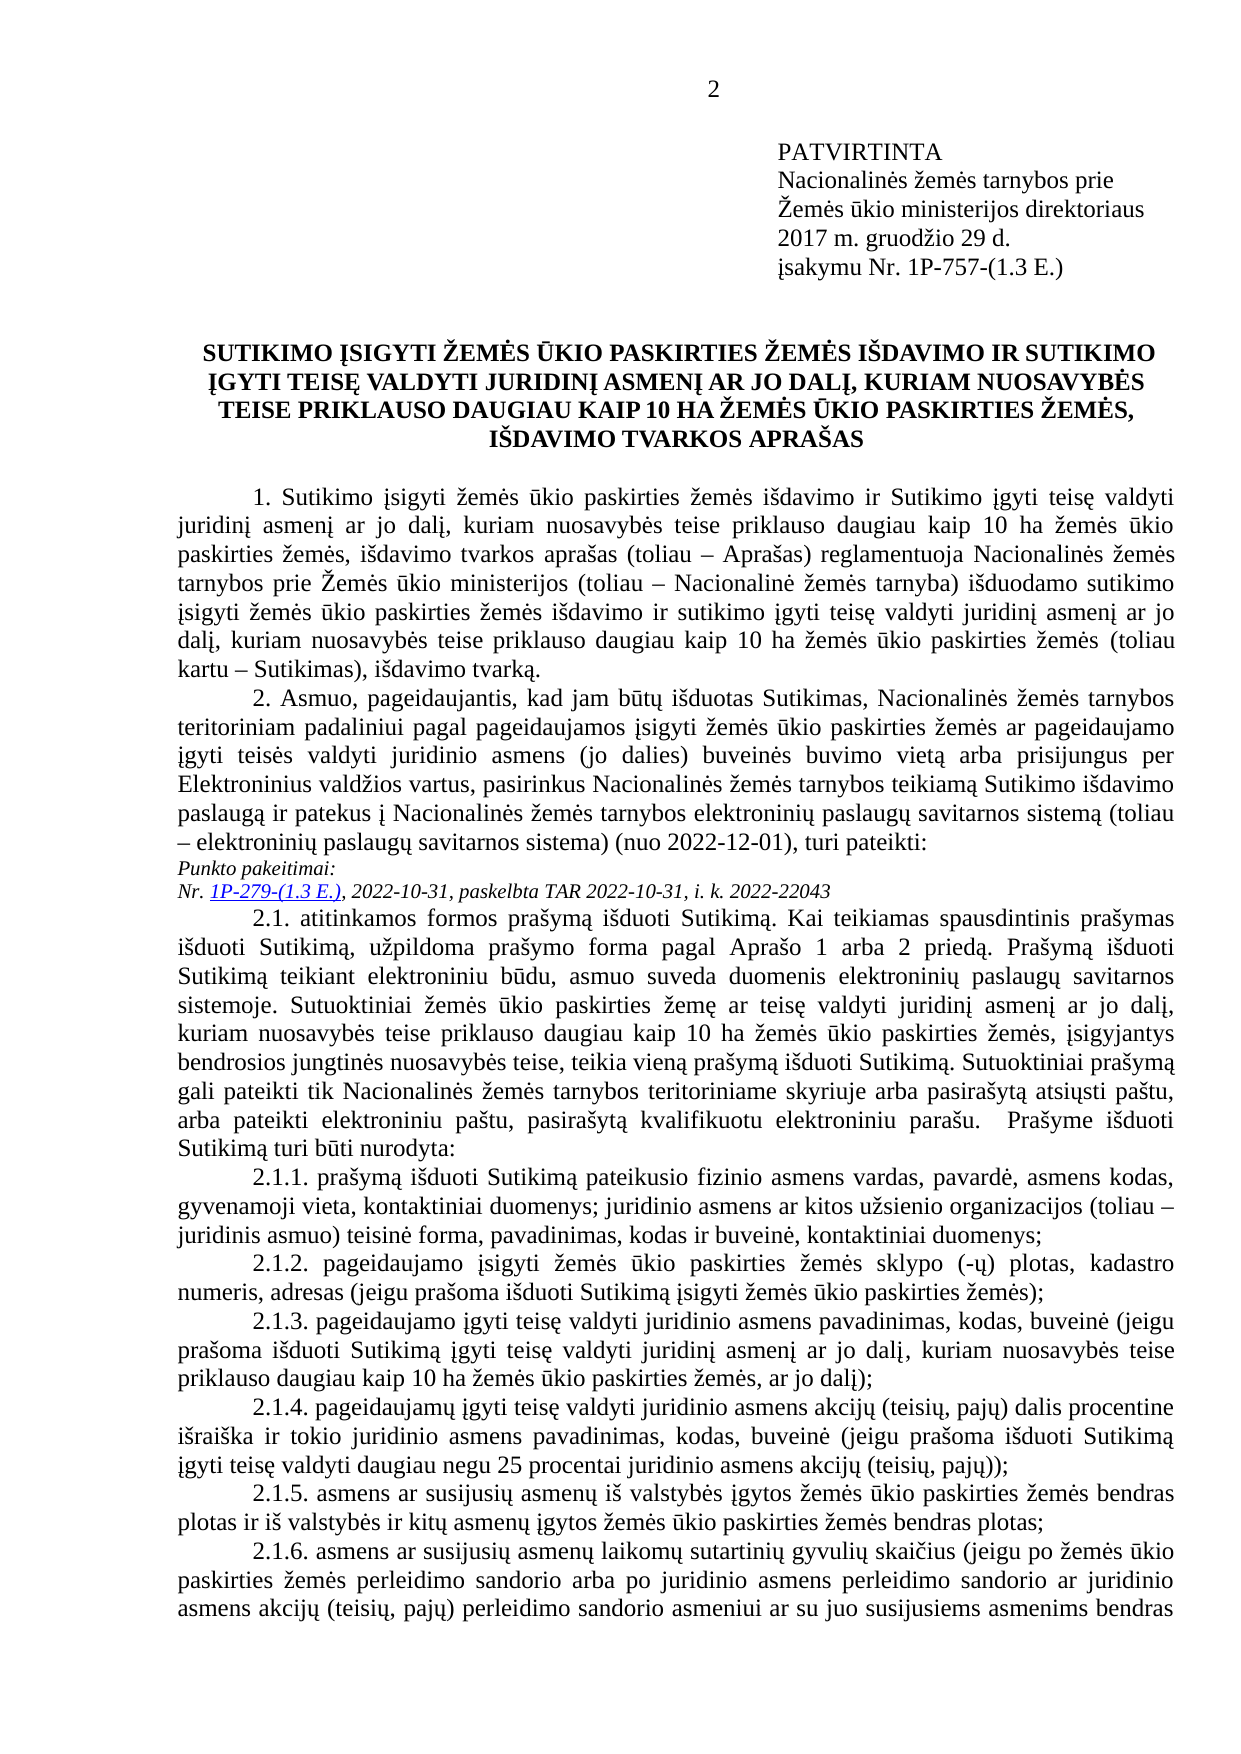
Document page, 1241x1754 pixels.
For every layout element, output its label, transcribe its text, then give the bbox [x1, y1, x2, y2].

text 2.1.6. asmens ar susijusių asmenų laikomų sutartinių gyvulių skaičius (jeigu po žemės ūkio paskirties žemės perleidimo sandorio arba po juridinio asmens perleidimo sandorio ar juridinio asmens akcijų (teisių, pajų) perleidimo sandorio asmeniui ar su juo susijusiems asmenims bendras [177, 1536, 1175, 1622]
text Nacionalinės žemės tarnybos prie [777, 165, 1175, 194]
text 2.1. atitinkamos formos prašymą išduoti Sutikimą. Kai teikiamas spausdintinis prašymas išduoti Sutikimą, užpildoma prašymo forma pagal Aprašo 1 arba 2 priedą. Prašymą išduoti Sutikimą teikiant elektroniniu būdu, asmuo suveda duomenis elektroninių paslaugų savitarnos sistemoje. Sutuoktiniai žemės ūkio paskirties žemę ar teisę valdyti juridinį asmenį ar jo dalį, kuriam nuosavybės teise priklauso daugiau kaip 10 ha žemės ūkio paskirties žemės, įsigyjantys bendrosios jungtinės nuosavybės teise, teikia vieną prašymą išduoti Sutikimą. Sutuoktiniai prašymą gali pateikti tik Nacionalinės žemės tarnybos teritoriniame skyriuje arba pasirašytą atsiųsti paštu, arba pateikti elektroniniu paštu, pasirašytą kvalifikuotu elektroniniu parašu. Prašyme išduoti Sutikimą turi būti nurodyta: [177, 903, 1175, 1162]
text 2.1.5. asmens ar susijusių asmenų iš valstybės įgytos žemės ūkio paskirties žemės bendras plotas ir iš valstybės ir kitų asmenų įgytos žemės ūkio paskirties žemės bendras plotas; [177, 1478, 1175, 1536]
text Žemės ūkio ministerijos direktoriaus [777, 194, 1175, 223]
text 2017 m. gruodžio 29 d. [777, 223, 1175, 252]
text 2.1.3. pageidaujamo įgyti teisę valdyti juridinio asmens pavadinimas, kodas, buveinė (jeigu prašoma išduoti Sutikimą įgyti teisę valdyti juridinį asmenį ar jo dalį, kuriam nuosavybės teise priklauso daugiau kaip 10 ha žemės ūkio paskirties žemės, ar jo dalį); [177, 1306, 1175, 1392]
text įsakymu Nr. 1P-757-(1.3 E.) [777, 252, 1175, 280]
text 1. Sutikimo įsigyti žemės ūkio paskirties žemės išdavimo ir Sutikimo įgyti teisę valdyti juridinį asmenį ar jo dalį, kuriam nuosavybės teise priklauso daugiau kaip 10 ha žemės ūkio paskirties žemės, išdavimo tvarkos aprašas (toliau – Aprašas) reglamentuoja Nacionalinės žemės tarnybos prie Žemės ūkio ministerijos (toliau – Nacionalinė žemės tarnyba) išduodamo sutikimo įsigyti žemės ūkio paskirties žemės išdavimo ir sutikimo įgyti teisę valdyti juridinį asmenį ar jo dalį, kuriam nuosavybės teise priklauso daugiau kaip 10 ha žemės ūkio paskirties žemės (toliau kartu – Sutikimas), išdavimo tvarką. [177, 482, 1175, 683]
text 2.1.2. pageidaujamo įsigyti žemės ūkio paskirties žemės sklypo (-ų) plotas, kadastro numeris, adresas (jeigu prašoma išduoti Sutikimą įsigyti žemės ūkio paskirties žemės); [177, 1248, 1175, 1306]
text SUTIKIMO ĮSIGYTI ŽEMĖS ŪKIO PASKIRTIES ŽEMĖS IŠDAVIMO ir sutikimo įgyti teisę valdyti juridinį asmenį ar jo dalį, KURIAM NUOSAVYBĖS TEISE PRIKLAUSO DAUGIAU KAIP 10 HA ŽEMĖS ŪKIO PASKIRTIES ŽEMĖS, IŠDAVIMO TVARKOS APRAŠAS [177, 338, 1175, 453]
text 2. Asmuo, pageidaujantis, kad jam būtų išduotas Sutikimas, Nacionalinės žemės tarnybos teritoriniam padaliniui pagal pageidaujamos įsigyti žemės ūkio paskirties žemės ar pageidaujamo įgyti teisės valdyti juridinio asmens (jo dalies) buveinės buvimo vietą arba prisijungus per Elektroninius valdžios vartus, pasirinkus Nacionalinės žemės tarnybos teikiamą Sutikimo išdavimo paslaugą ir patekus į Nacionalinės žemės tarnybos elektroninių paslaugų savitarnos sistemą (toliau – elektroninių paslaugų savitarnos sistema) (nuo 2022-12-01), turi pateikti: [177, 683, 1175, 855]
text Nr. 1P-279-(1.3 E.), 2022-10-31, paskelbta TAR 2022-10-31, i. k. 2022-22043 [177, 879, 1175, 903]
text 2.1.1. prašymą išduoti Sutikimą pateikusio fizinio asmens vardas, pavardė, asmens kodas, gyvenamoji vieta, kontaktiniai duomenys; juridinio asmens ar kitos užsienio organizacijos (toliau – juridinis asmuo) teisinė forma, pavadinimas, kodas ir buveinė, kontaktiniai duomenys; [177, 1162, 1175, 1248]
text PATVIRTINTA [702, 137, 1175, 165]
text 2.1.4. pageidaujamų įgyti teisę valdyti juridinio asmens akcijų (teisių, pajų) dalis procentine išraiška ir tokio juridinio asmens pavadinimas, kodas, buveinė (jeigu prašoma išduoti Sutikimą įgyti teisę valdyti daugiau negu 25 procentai juridinio asmens akcijų (teisių, pajų)); [177, 1392, 1175, 1478]
text Punkto pakeitimai: [177, 855, 1175, 879]
